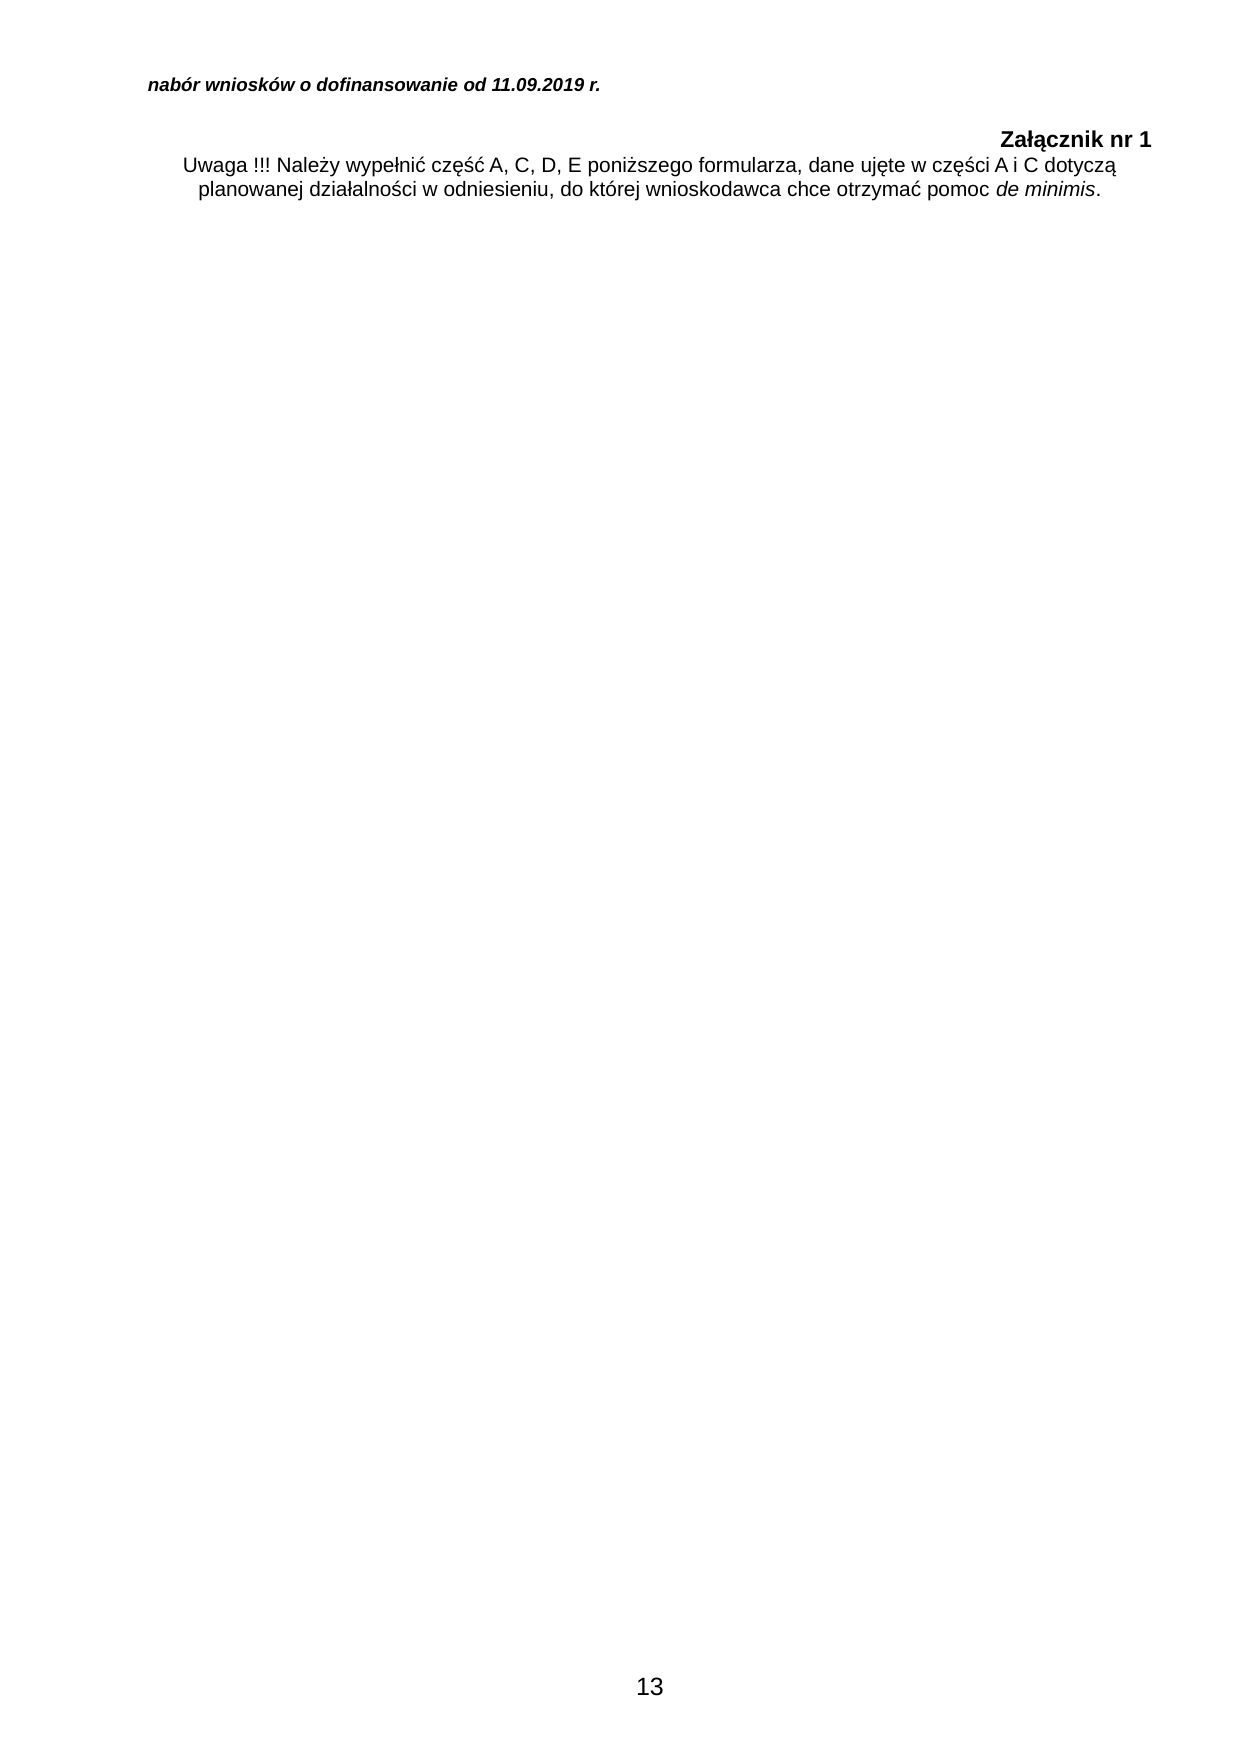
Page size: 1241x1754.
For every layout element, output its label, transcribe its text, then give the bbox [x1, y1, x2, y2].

text Załącznik nr 1 [148, 126, 1152, 153]
text Uwaga !!! Należy wypełnić część A, C, D, E poniższego formularza, dane ujęte w części A i C dotyczą planowanej działalności w odniesieniu, do której wnioskodawca chce otrzymać pomoc de minimis. [148, 153, 1152, 201]
